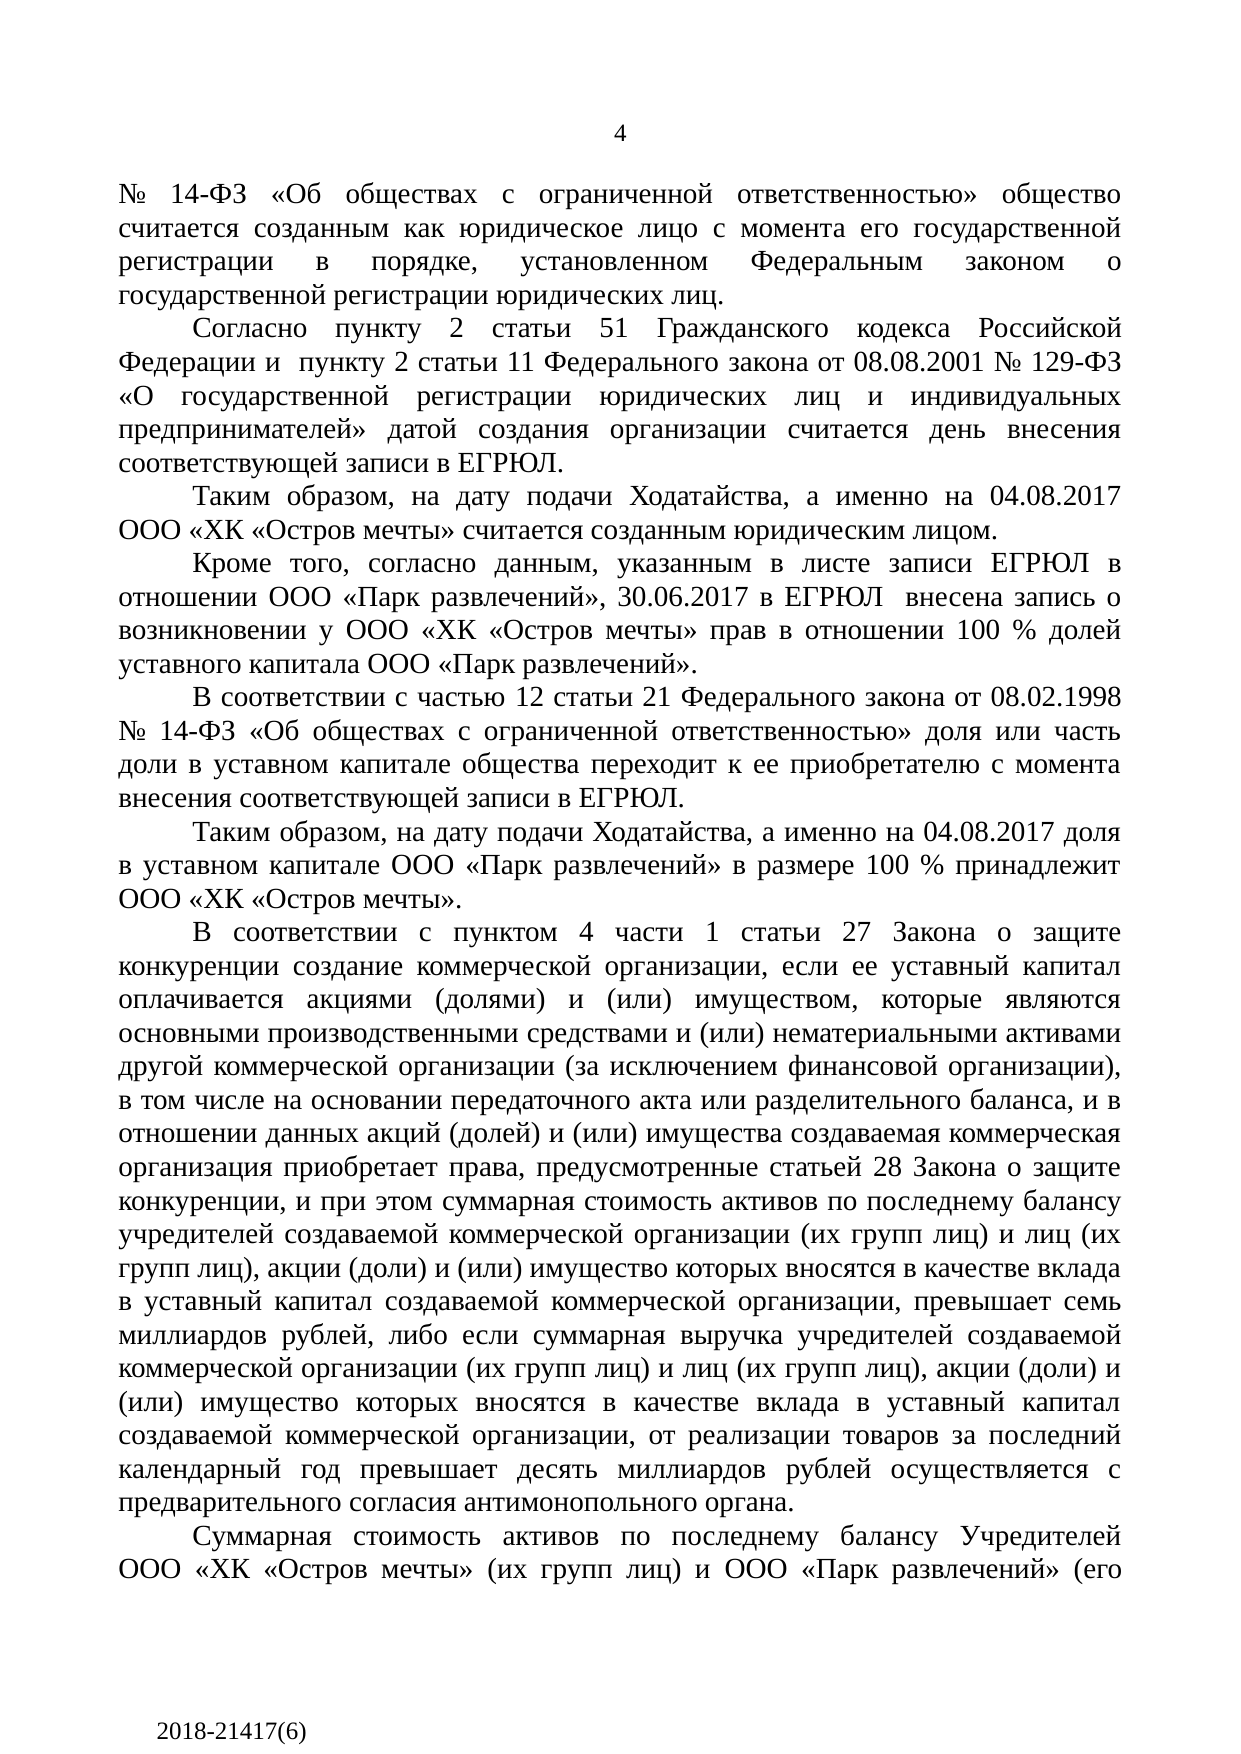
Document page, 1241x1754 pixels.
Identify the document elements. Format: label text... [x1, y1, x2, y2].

text Кроме того, согласно данным, указанным в листе записи ЕГРЮЛ в отношении ООО «Парк развлечений», 30.06.2017 в ЕГРЮЛ внесена запись о возникновении у ООО «ХК «Остров мечты» прав в отношении 100 % долей уставного капитала ООО «Парк развлечений». [118, 545, 1122, 679]
text Таким образом, на дату подачи Ходатайства, а именно на 04.08.2017 ООО «ХК «Остров мечты» считается созданным юридическим лицом. [118, 478, 1122, 545]
text Суммарная стоимость активов по последнему балансу Учредителей ООО «ХК «Остров мечты» (их групп лиц) и ООО «Парк развлечений» (его [118, 1518, 1122, 1585]
text Согласно пункту 2 статьи 51 Гражданского кодекса Российской Федерации и пункту 2 статьи 11 Федерального закона от 08.08.2001 № 129-ФЗ «О государственной регистрации юридических лиц и индивидуальных предпринимателей» датой создания организации считается день внесения соответствующей записи в ЕГРЮЛ. [118, 311, 1122, 478]
text В соответствии с частью 12 статьи 21 Федерального закона от 08.02.1998 № 14-ФЗ «Об обществах с ограниченной ответственностью» доля или часть доли в уставном капитале общества переходит к ее приобретателю с момента внесения соответствующей записи в ЕГРЮЛ. [118, 679, 1122, 814]
text Таким образом, на дату подачи Ходатайства, а именно на 04.08.2017 доля в уставном капитале ООО «Парк развлечений» в размере 100 % принадлежит ООО «ХК «Остров мечты». [118, 814, 1122, 914]
text № 14-ФЗ «Об обществах с ограниченной ответственностью» общество считается созданным как юридическое лицо с момента его государственной регистрации в порядке, установленном Федеральным законом о государственной регистрации юридических лиц. [118, 176, 1122, 311]
text В соответствии с пунктом 4 части 1 статьи 27 Закона о защите конкуренции создание коммерческой организации, если ее уставный капитал оплачивается акциями (долями) и (или) имуществом, которые являются основными производственными средствами и (или) нематериальными активами другой коммерческой организации (за исключением финансовой организации), в том числе на основании передаточного акта или разделительного баланса, и в отношении данных акций (долей) и (или) имущества создаваемая коммерческая организация приобретает права, предусмотренные статьей 28 Закона о защите конкуренции, и при этом суммарная стоимость активов по последнему балансу учредителей создаваемой коммерческой организации (их групп лиц) и лиц (их групп лиц), акции (доли) и (или) имущество которых вносятся в качестве вклада в уставный капитал создаваемой коммерческой организации, превышает семь миллиардов рублей, либо если суммарная выручка учредителей создаваемой коммерческой организации (их групп лиц) и лиц (их групп лиц), акции (доли) и (или) имущество которых вносятся в качестве вклада в уставный капитал создаваемой коммерческой организации, от реализации товаров за последний календарный год превышает десять миллиардов рублей осуществляется с предварительного согласия антимонопольного органа. [118, 914, 1122, 1518]
